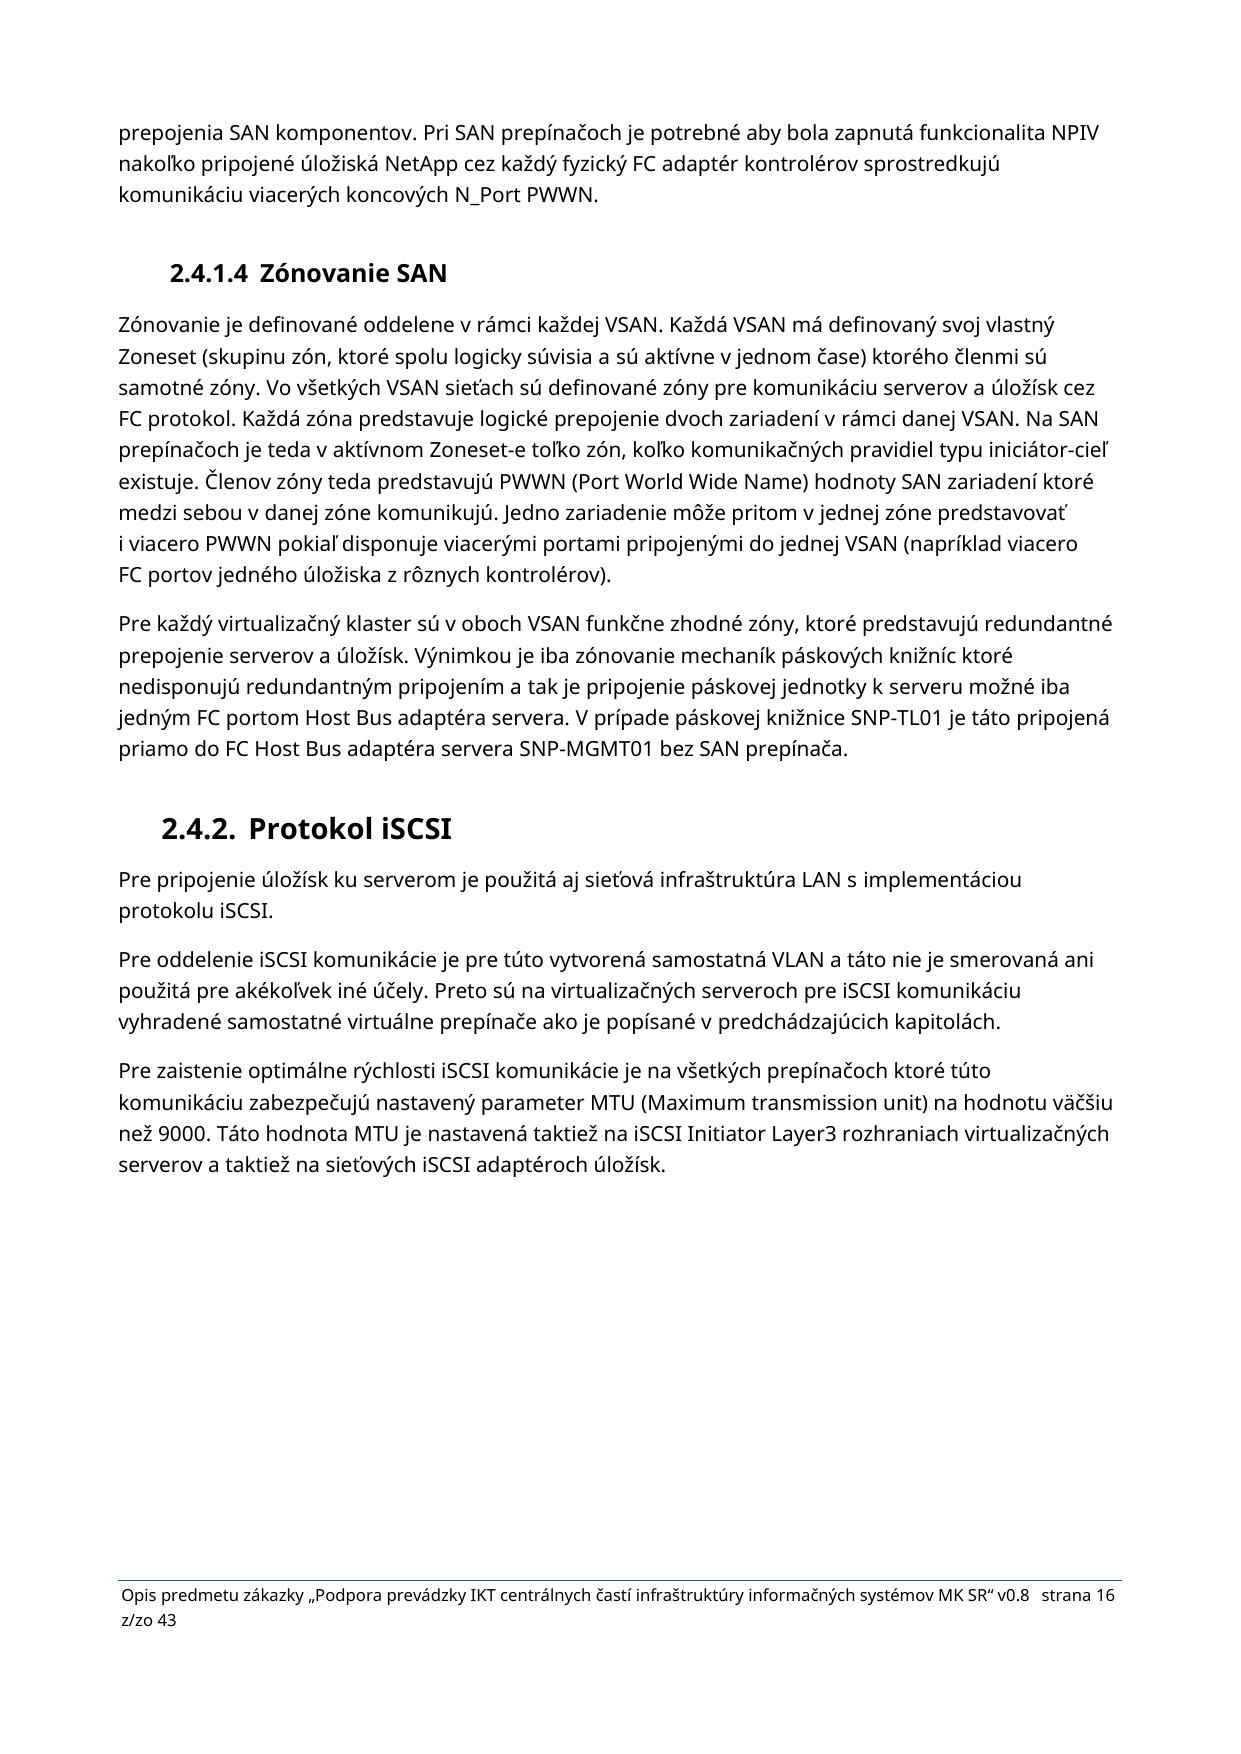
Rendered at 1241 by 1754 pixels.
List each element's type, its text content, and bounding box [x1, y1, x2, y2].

text prepojenia SAN komponentov. Pri SAN prepínačoch je potrebné aby bola zapnutá funkcionalita NPIV nakoľko pripojené úložiská NetApp cez každý fyzický FC adaptér kontrolérov sprostredkujú komunikáciu viacerých koncových N_Port PWWN. [118, 118, 1122, 209]
text Pre pripojenie úložísk ku serverom je použitá aj sieťová infraštruktúra LAN s implementáciou protokolu iSCSI. [118, 865, 1122, 924]
text Zónovanie je definované oddelene v rámci každej VSAN. Každá VSAN má definovaný svoj vlastný Zoneset (skupinu zón, ktoré spolu logicky súvisia a sú aktívne v jednom čase) ktorého členmi sú samotné zóny. Vo všetkých VSAN sieťach sú definované zóny pre komunikáciu serverov a úložísk cez FC protokol. Každá zóna predstavuje logické prepojenie dvoch zariadení v rámci danej VSAN. Na SAN prepínačoch je teda v aktívnom Zoneset-e toľko zón, koľko komunikačných pravidiel typu iniciátor-cieľ existuje. Členov zóny teda predstavujú PWWN (Port World Wide Name) hodnoty SAN zariadení ktoré medzi sebou v danej zóne komunikujú. Jedno zariadenie môže pritom v jednej zóne predstavovať i viacero PWWN pokiaľ disponuje viacerými portami pripojenými do jednej VSAN (napríklad viacero FC portov jedného úložiska z rôznych kontrolérov). [118, 311, 1122, 589]
subtitle Protokol iSCSI [118, 808, 1122, 848]
text Pre oddelenie iSCSI komunikácie je pre túto vytvorená samostatná VLAN a táto nie je smerovaná ani použitá pre akékoľvek iné účely. Preto sú na virtualizačných serveroch pre iSCSI komunikáciu vyhradené samostatné virtuálne prepínače ako je popísané v predchádzajúcich kapitolách. [118, 945, 1122, 1036]
text Pre zaistenie optimálne rýchlosti iSCSI komunikácie je na všetkých prepínačoch ktoré túto komunikáciu zabezpečujú nastavený parameter MTU (Maximum transmission unit) na hodnotu väčšiu než 9000. Táto hodnota MTU je nastavená taktiež na iSCSI Initiator Layer3 rozhraniach virtualizačných serverov a taktiež na sieťových iSCSI adaptéroch úložísk. [118, 1056, 1122, 1178]
text Pre každý virtualizačný klaster sú v oboch VSAN funkčne zhodné zóny, ktoré predstavujú redundantné prepojenie serverov a úložísk. Výnimkou je iba zónovanie mechaník páskových knižníc ktoré nedisponujú redundantným pripojením a tak je pripojenie páskovej jednotky k serveru možné iba jedným FC portom Host Bus adaptéra servera. V prípade páskovej knižnice SNP-TL01 je táto pripojená priamo do FC Host Bus adaptéra servera SNP-MGMT01 bez SAN prepínača. [118, 609, 1122, 763]
subtitle Zónovanie SAN [118, 256, 1122, 289]
